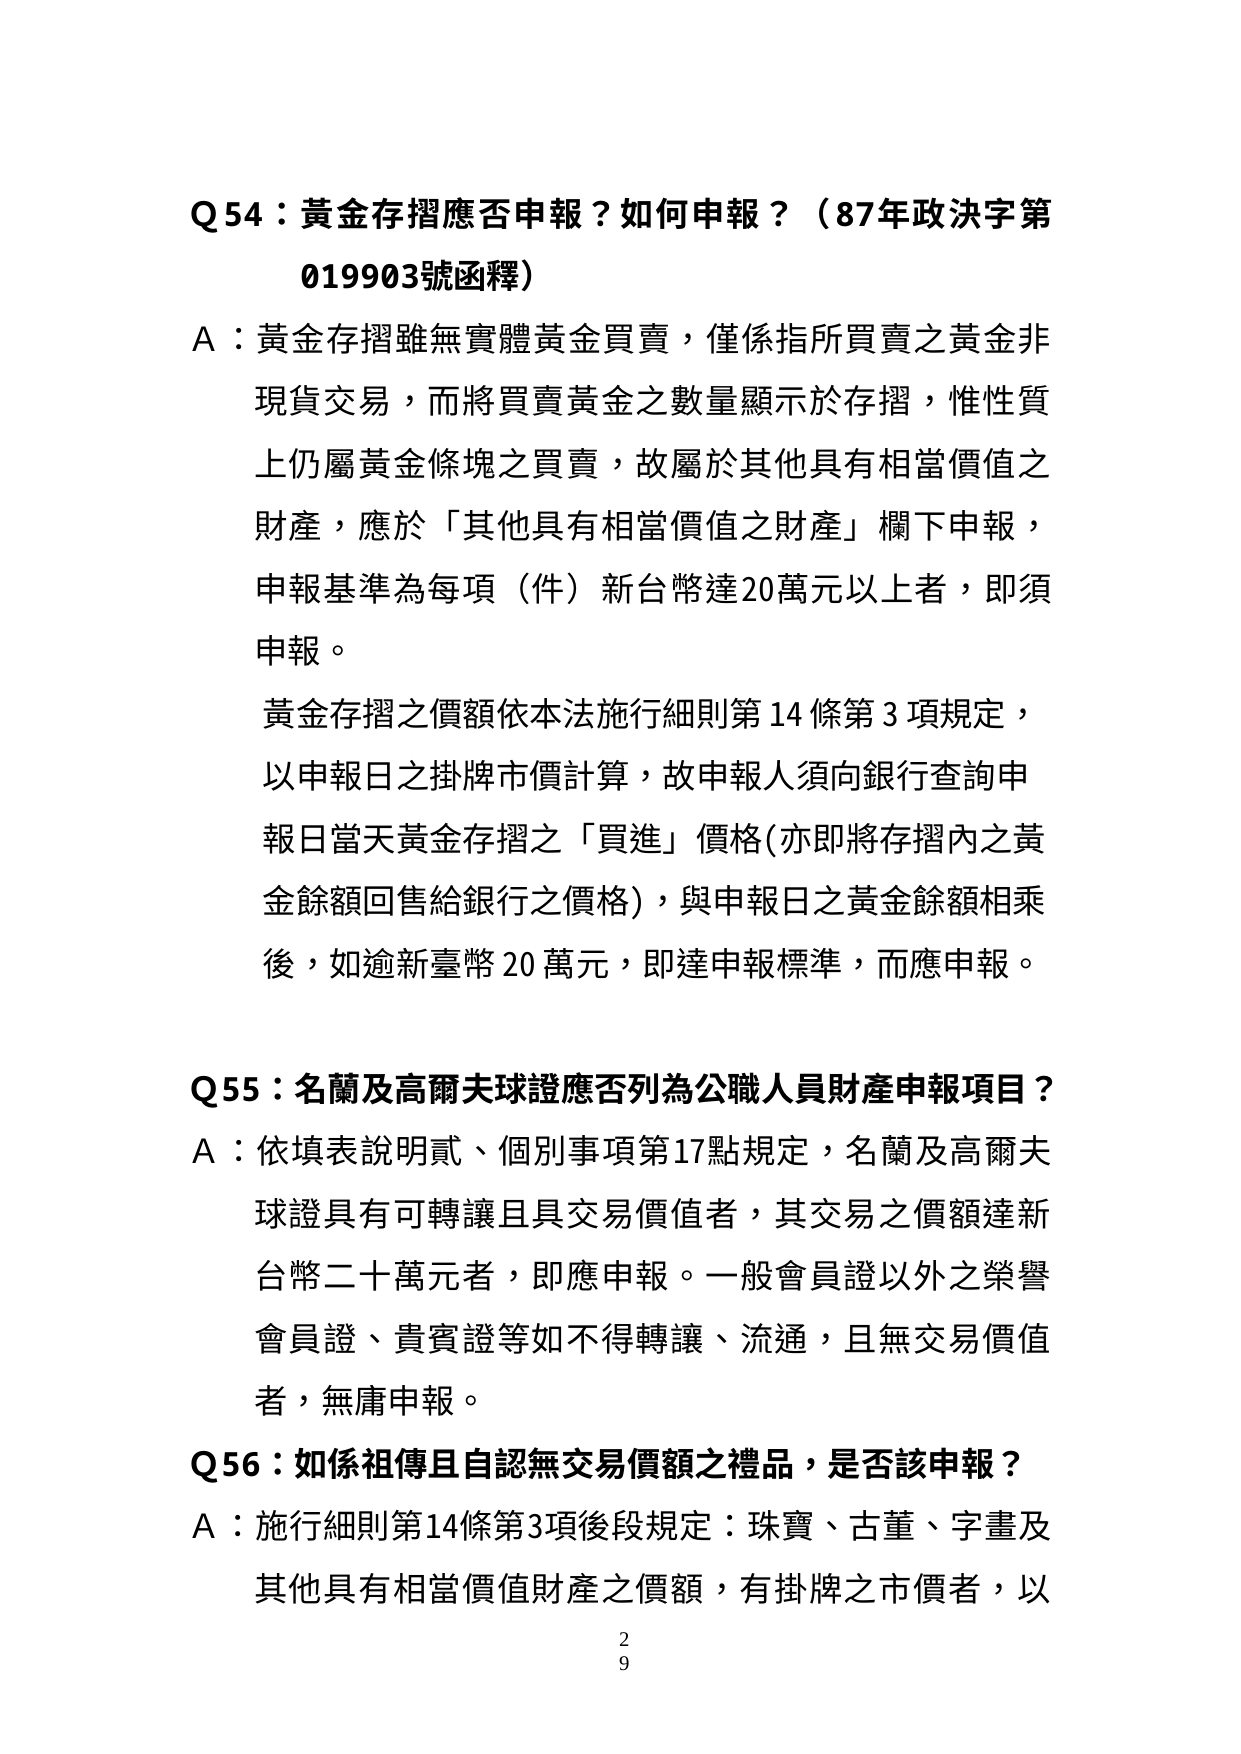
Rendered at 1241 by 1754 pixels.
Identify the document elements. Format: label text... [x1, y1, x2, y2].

text Ａ：依填表說明貳、個別事項第17點規定，名蘭及高爾夫球證具有可轉讓且具交易價值者，其交易之價額達新台幣二十萬元者，即應申報。一般會員證以外之榮譽會員證、貴賓證等如不得轉讓、流通，且無交易價值者，無庸申報。 [187, 1108, 1053, 1420]
text Ｑ55：名蘭及高爾夫球證應否列為公職人員財產申報項目？ [187, 1045, 1053, 1108]
text Ａ：施行細則第14條第3項後段規定：珠寶、古董、字畫及其他具有相當價值財產之價額，有掛牌之市價者，以 [187, 1483, 1053, 1608]
text Ａ：黃金存摺雖無實體黃金買賣，僅係指所買賣之黃金非現貨交易，而將買賣黃金之數量顯示於存摺，惟性質上仍屬黃金條塊之買賣，故屬於其他具有相當價值之財產，應於「其他具有相當價值之財產」欄下申報，申報基準為每項（件）新台幣達20萬元以上者，即須申報。 [187, 295, 1053, 670]
text Ｑ56：如係祖傳且自認無交易價額之禮品，是否該申報？ [187, 1420, 1053, 1483]
text Ｑ54：黃金存摺應否申報？如何申報？（87年政決字第019903號函釋） [187, 170, 1053, 295]
text 黃金存摺之價額依本法施行細則第14條第3項規定，以申報日之掛牌市價計算，故申報人須向銀行查詢申報日當天黃金存摺之「買進」價格(亦即將存摺內之黃金餘額回售給銀行之價格)，與申報日之黃金餘額相乘後，如逾新臺幣20萬元，即達申報標準，而應申報。 [262, 670, 1053, 983]
